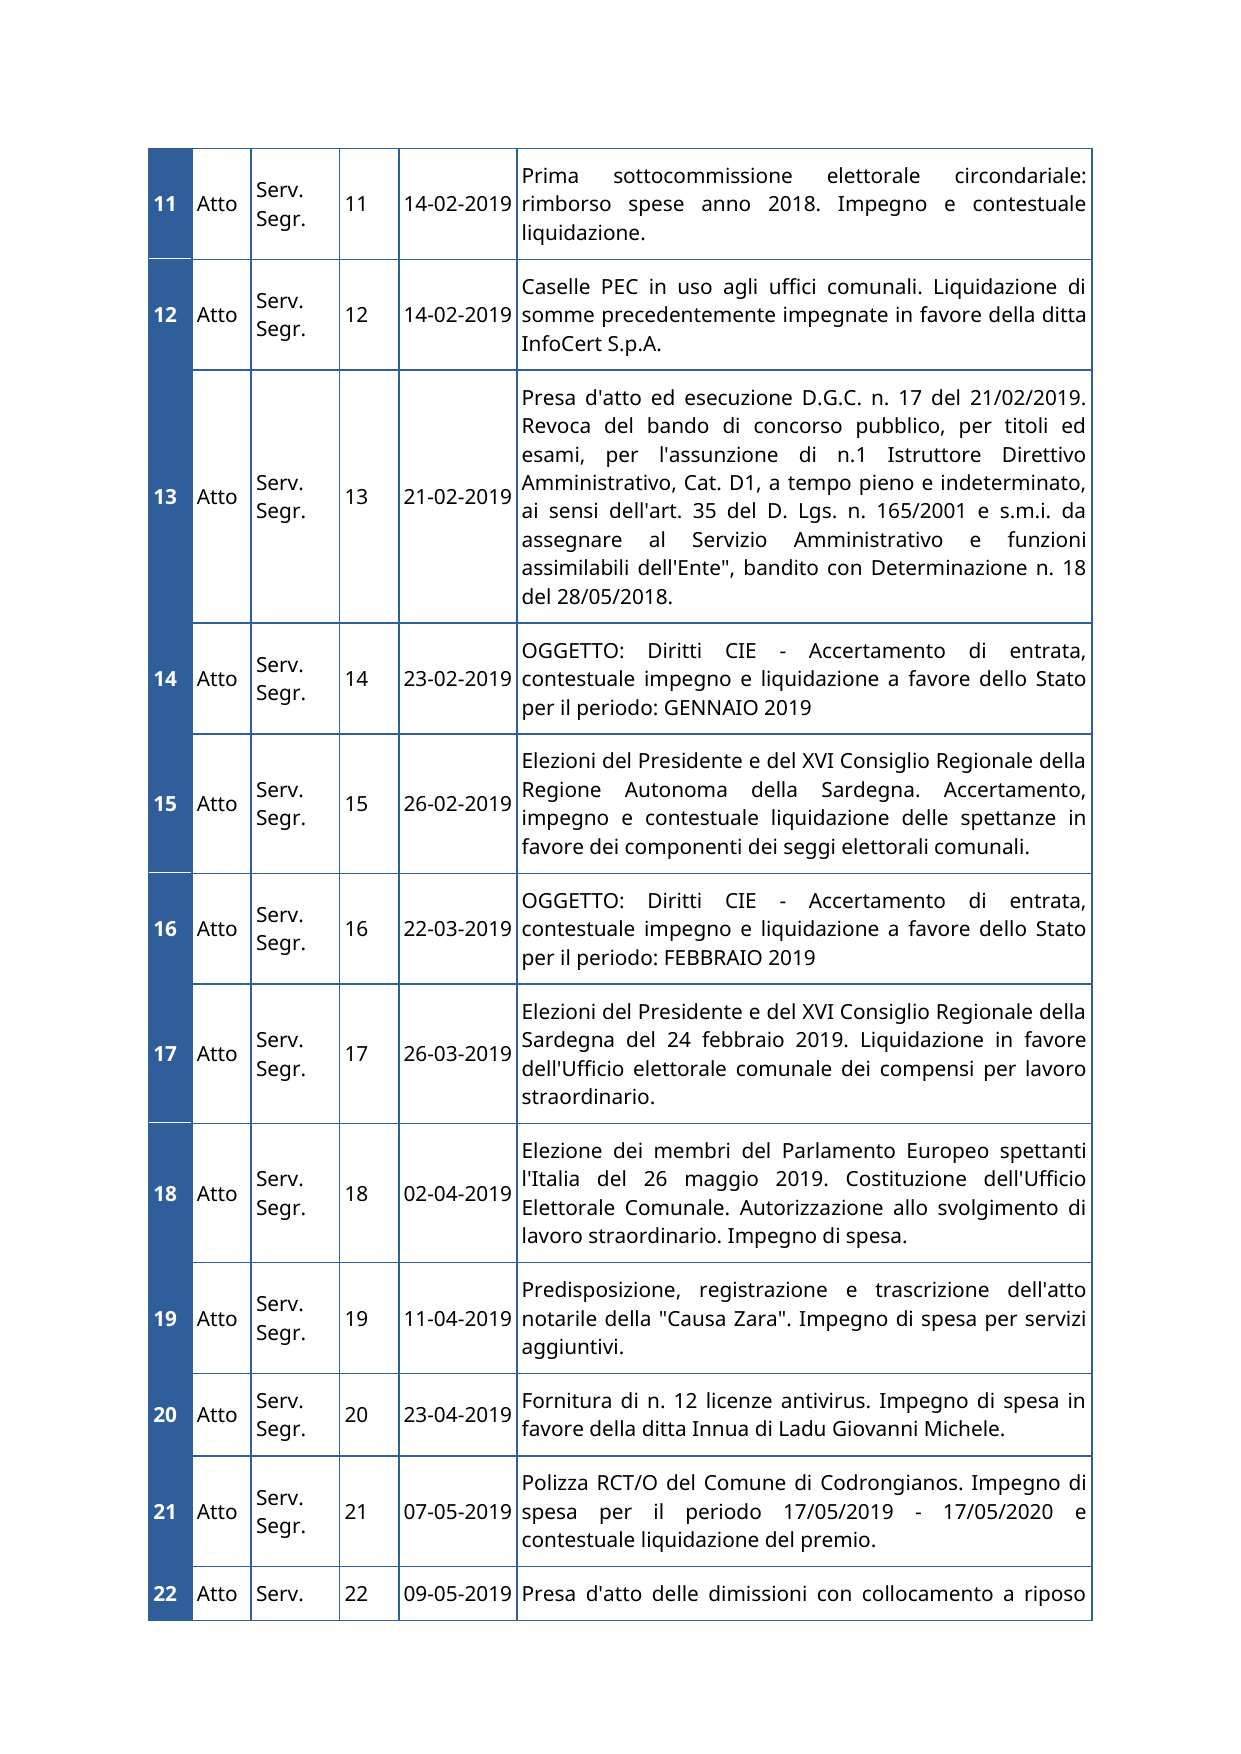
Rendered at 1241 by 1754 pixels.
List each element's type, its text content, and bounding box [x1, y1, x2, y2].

table_cell 18 [340, 1124, 398, 1262]
table_cell 14 [149, 624, 191, 733]
table_cell 02-04-2019 [400, 1124, 516, 1262]
table_cell Atto [193, 1457, 250, 1566]
table_cell 21 [149, 1457, 191, 1566]
table_cell Caselle PEC in uso agli uffici comunali. Liquidazione di somme precedentemente impegnate in favore della ditta InfoCert S.p.A. [518, 260, 1091, 369]
table_cell 11-04-2019 [400, 1263, 516, 1373]
table_cell 11 [340, 149, 398, 258]
table_cell Serv. Segr. [252, 735, 339, 872]
table_cell 17 [149, 985, 191, 1122]
table_cell Serv. Segr. [252, 1374, 339, 1455]
table_cell Serv. Segr. [252, 624, 339, 733]
table_cell 14-02-2019 [400, 260, 516, 369]
table_cell 12 [149, 260, 191, 369]
table_cell OGGETTO: Diritti CIE - Accertamento di entrata, contestuale impegno e liquidazione a favore dello Stato per il periodo: GENNAIO 2019 [518, 624, 1091, 733]
table_cell 22 [340, 1567, 398, 1620]
table_cell Presa d'atto delle dimissioni con collocamento a riposo [518, 1567, 1091, 1620]
table_cell 20 [149, 1374, 191, 1455]
table_cell Atto [193, 624, 250, 733]
table_cell 21 [340, 1457, 398, 1566]
table_cell 26-02-2019 [400, 735, 516, 872]
table_cell 22-03-2019 [400, 874, 516, 983]
table_cell 26-03-2019 [400, 985, 516, 1122]
table_cell Serv. Segr. [252, 371, 339, 622]
table_cell Atto [193, 1567, 250, 1620]
table_cell 12 [340, 260, 398, 369]
table_cell Prima sottocommissione elettorale circondariale: rimborso spese anno 2018. Impegno e contestuale liquidazione. [518, 149, 1091, 258]
table_cell 07-05-2019 [400, 1457, 516, 1566]
table_cell Serv. Segr. [252, 985, 339, 1122]
table_cell Serv. Segr. [252, 1263, 339, 1373]
table_cell Serv. Segr. [252, 1457, 339, 1566]
table_cell 15 [340, 735, 398, 872]
table_cell 16 [340, 874, 398, 983]
table_cell Elezioni del Presidente e del XVI Consiglio Regionale della Regione Autonoma della Sardegna. Accertamento, impegno e contestuale liquidazione delle spettanze in favore dei componenti dei seggi elettorali comunali. [518, 735, 1091, 872]
table_cell 20 [340, 1374, 398, 1455]
table_cell 23-02-2019 [400, 624, 516, 733]
table_cell 18 [149, 1124, 191, 1262]
table_cell Presa d'atto ed esecuzione D.G.C. n. 17 del 21/02/2019. Revoca del bando di concorso pubblico, per titoli ed esami, per l'assunzione di n.1 Istruttore Direttivo Amministrativo, Cat. D1, a tempo pieno e indeterminato, ai sensi dell'art. 35 del D. Lgs. n. 165/2001 e s.m.i. da assegnare al Servizio Amministrativo e funzioni assimilabili dell'Ente", bandito con Determinazione n. 18 del 28/05/2018. [518, 371, 1091, 622]
table_cell Elezioni del Presidente e del XVI Consiglio Regionale della Sardegna del 24 febbraio 2019. Liquidazione in favore dell'Ufficio elettorale comunale dei compensi per lavoro straordinario. [518, 985, 1091, 1122]
table_cell 15 [149, 735, 191, 872]
table_cell 09-05-2019 [400, 1567, 516, 1620]
table_cell 14 [340, 624, 398, 733]
table_cell 17 [340, 985, 398, 1122]
table_cell Serv. Segr. [252, 260, 339, 369]
table_cell Atto [193, 985, 250, 1122]
table_cell Fornitura di n. 12 licenze antivirus. Impegno di spesa in favore della ditta Innua di Ladu Giovanni Michele. [518, 1374, 1091, 1455]
table_cell Atto [193, 874, 250, 983]
table_cell Atto [193, 371, 250, 622]
table_cell Atto [193, 735, 250, 872]
table_cell Serv. Segr. [252, 149, 339, 258]
table_cell 13 [340, 371, 398, 622]
table_cell 23-04-2019 [400, 1374, 516, 1455]
table_cell 13 [149, 371, 191, 622]
table_cell Predisposizione, registrazione e trascrizione dell'atto notarile della "Causa Zara". Impegno di spesa per servizi aggiuntivi. [518, 1263, 1091, 1373]
table_cell Atto [193, 1374, 250, 1455]
table_cell Serv. [252, 1567, 339, 1620]
table_cell OGGETTO: Diritti CIE - Accertamento di entrata, contestuale impegno e liquidazione a favore dello Stato per il periodo: FEBBRAIO 2019 [518, 874, 1091, 983]
table_cell 11 [149, 149, 191, 258]
table_cell 19 [340, 1263, 398, 1373]
table_cell 16 [149, 874, 191, 983]
table_cell Atto [193, 1263, 250, 1373]
table_cell 21-02-2019 [400, 371, 516, 622]
table_cell 22 [149, 1567, 191, 1620]
table_cell Elezione dei membri del Parlamento Europeo spettanti l'Italia del 26 maggio 2019. Costituzione dell'Ufficio Elettorale Comunale. Autorizzazione allo svolgimento di lavoro straordinario. Impegno di spesa. [518, 1124, 1091, 1262]
table_cell Atto [193, 149, 250, 258]
table_cell Serv. Segr. [252, 874, 339, 983]
table_cell Atto [193, 260, 250, 369]
table_cell 19 [149, 1263, 191, 1373]
table_cell Atto [193, 1124, 250, 1262]
table_cell Serv. Segr. [252, 1124, 339, 1262]
table_cell Polizza RCT/O del Comune di Codrongianos. Impegno di spesa per il periodo 17/05/2019 - 17/05/2020 e contestuale liquidazione del premio. [518, 1457, 1091, 1566]
table_cell 14-02-2019 [400, 149, 516, 258]
